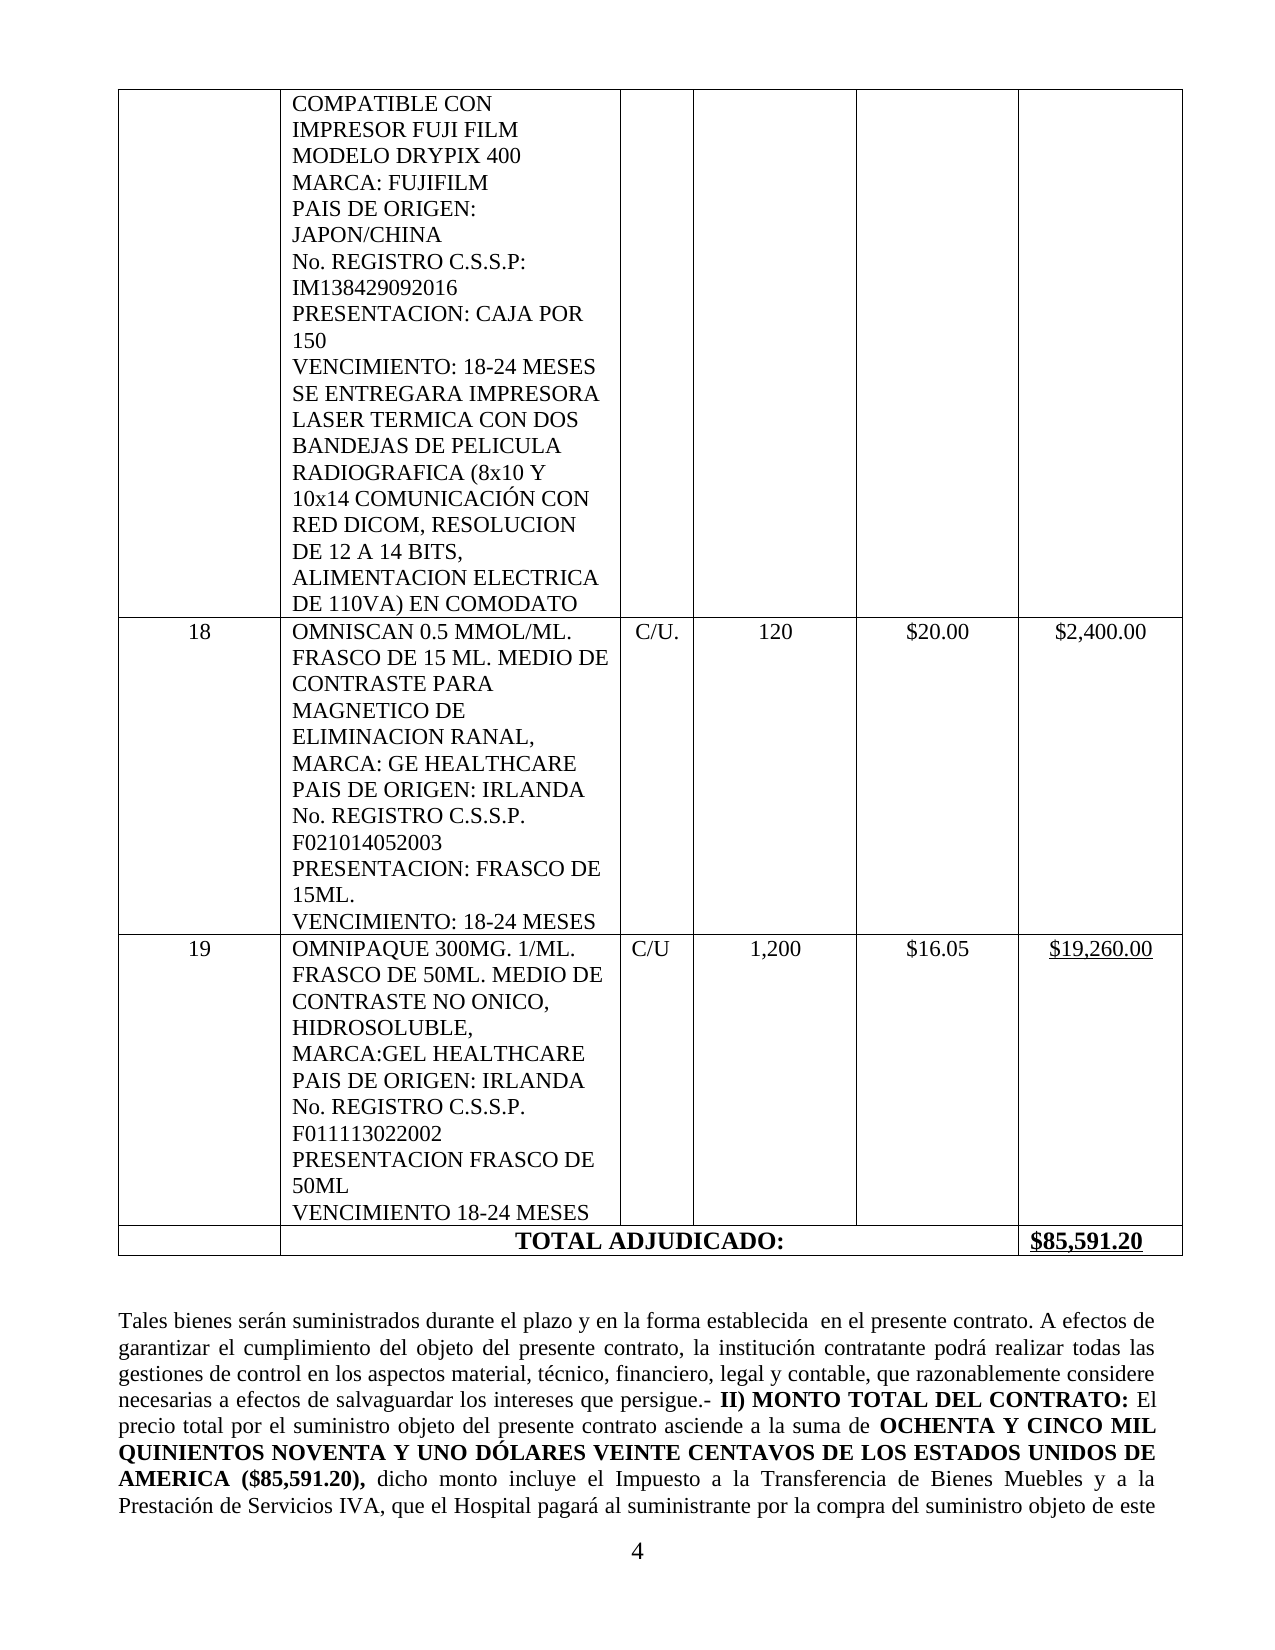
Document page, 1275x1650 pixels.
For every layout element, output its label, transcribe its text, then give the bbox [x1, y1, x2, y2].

table_cell 1,200 [694, 935, 856, 1225]
table_cell TOTAL ADJUDICADO: [281, 1226, 1018, 1255]
table_cell COMPATIBLE CON IMPRESOR FUJI FILM MODELO DRYPIX 400 MARCA: FUJIFILM PAIS DE ORIGEN: JAPON/CHINA No. REGISTRO C.S.S.P: IM138429092016 PRESENTACION: CAJA POR 150 VENCIMIENTO: 18-24 MESES SE ENTREGARA IMPRESORA LASER TERMICA CON DOS BANDEJAS DE PELICULA RADIOGRAFICA (8x10 Y 10x14 COMUNICACIÓN CON RED DICOM, RESOLUCION DE 12 A 14 BITS, ALIMENTACION ELECTRICA DE 110VA) EN COMODATO [281, 90, 620, 617]
table_cell $85,591.20 [1019, 1226, 1182, 1255]
table_cell OMNISCAN 0.5 MMOL/ML. FRASCO DE 15 ML. MEDIO DE CONTRASTE PARA MAGNETICO DE ELIMINACION RANAL, MARCA: GE HEALTHCARE PAIS DE ORIGEN: IRLANDA No. REGISTRO C.S.S.P. F021014052003 PRESENTACION: FRASCO DE 15ML. VENCIMIENTO: 18-24 MESES [281, 618, 620, 934]
table_cell OMNIPAQUE 300MG. 1/ML. FRASCO DE 50ML. MEDIO DE CONTRASTE NO ONICO, HIDROSOLUBLE, MARCA:GEL HEALTHCARE PAIS DE ORIGEN: IRLANDA No. REGISTRO C.S.S.P. F011113022002 PRESENTACION FRASCO DE 50ML VENCIMIENTO 18-24 MESES [281, 935, 620, 1225]
table_cell [694, 90, 856, 617]
table_cell $19,260.00 [1019, 935, 1182, 1225]
table_cell $2,400.00 [1019, 618, 1182, 934]
table_cell 120 [694, 618, 856, 934]
table_cell 18 [119, 618, 280, 934]
table_cell [119, 1226, 280, 1255]
table_cell [621, 90, 693, 617]
table_cell C/U. [621, 618, 693, 934]
table_cell C/U [621, 935, 693, 1225]
table_cell [857, 90, 1018, 617]
table_cell [1019, 90, 1182, 617]
text Tales bienes serán suministrados durante el plazo y en la forma establecida en el presente contrato. A efectos de garantizar el cumplimiento del objeto del presente contrato, la institución contratante podrá realizar todas las gestiones de control en los aspectos material, técnico, financiero, legal y contable, que razonablemente considere necesarias a efectos de salvaguardar los intereses que persigue.- II) MONTO TOTAL DEL CONTRATO: El precio total por el suministro objeto del presente contrato asciende a la suma de OCHENTA Y CINCO MIL QUINIENTOS NOVENTA Y UNO DÓLARES VEINTE CENTAVOS DE LOS ESTADOS UNIDOS DE AMERICA ($85,591.20), dicho monto incluye el Impuesto a la Transferencia de Bienes Muebles y a la Prestación de Servicios IVA, que el Hospital pagará al suministrante por la compra del suministro objeto de este [118, 1307, 1157, 1518]
table_cell 19 [119, 935, 280, 1225]
table_cell $16.05 [857, 935, 1018, 1225]
table_cell $20.00 [857, 618, 1018, 934]
table_cell [119, 90, 280, 617]
